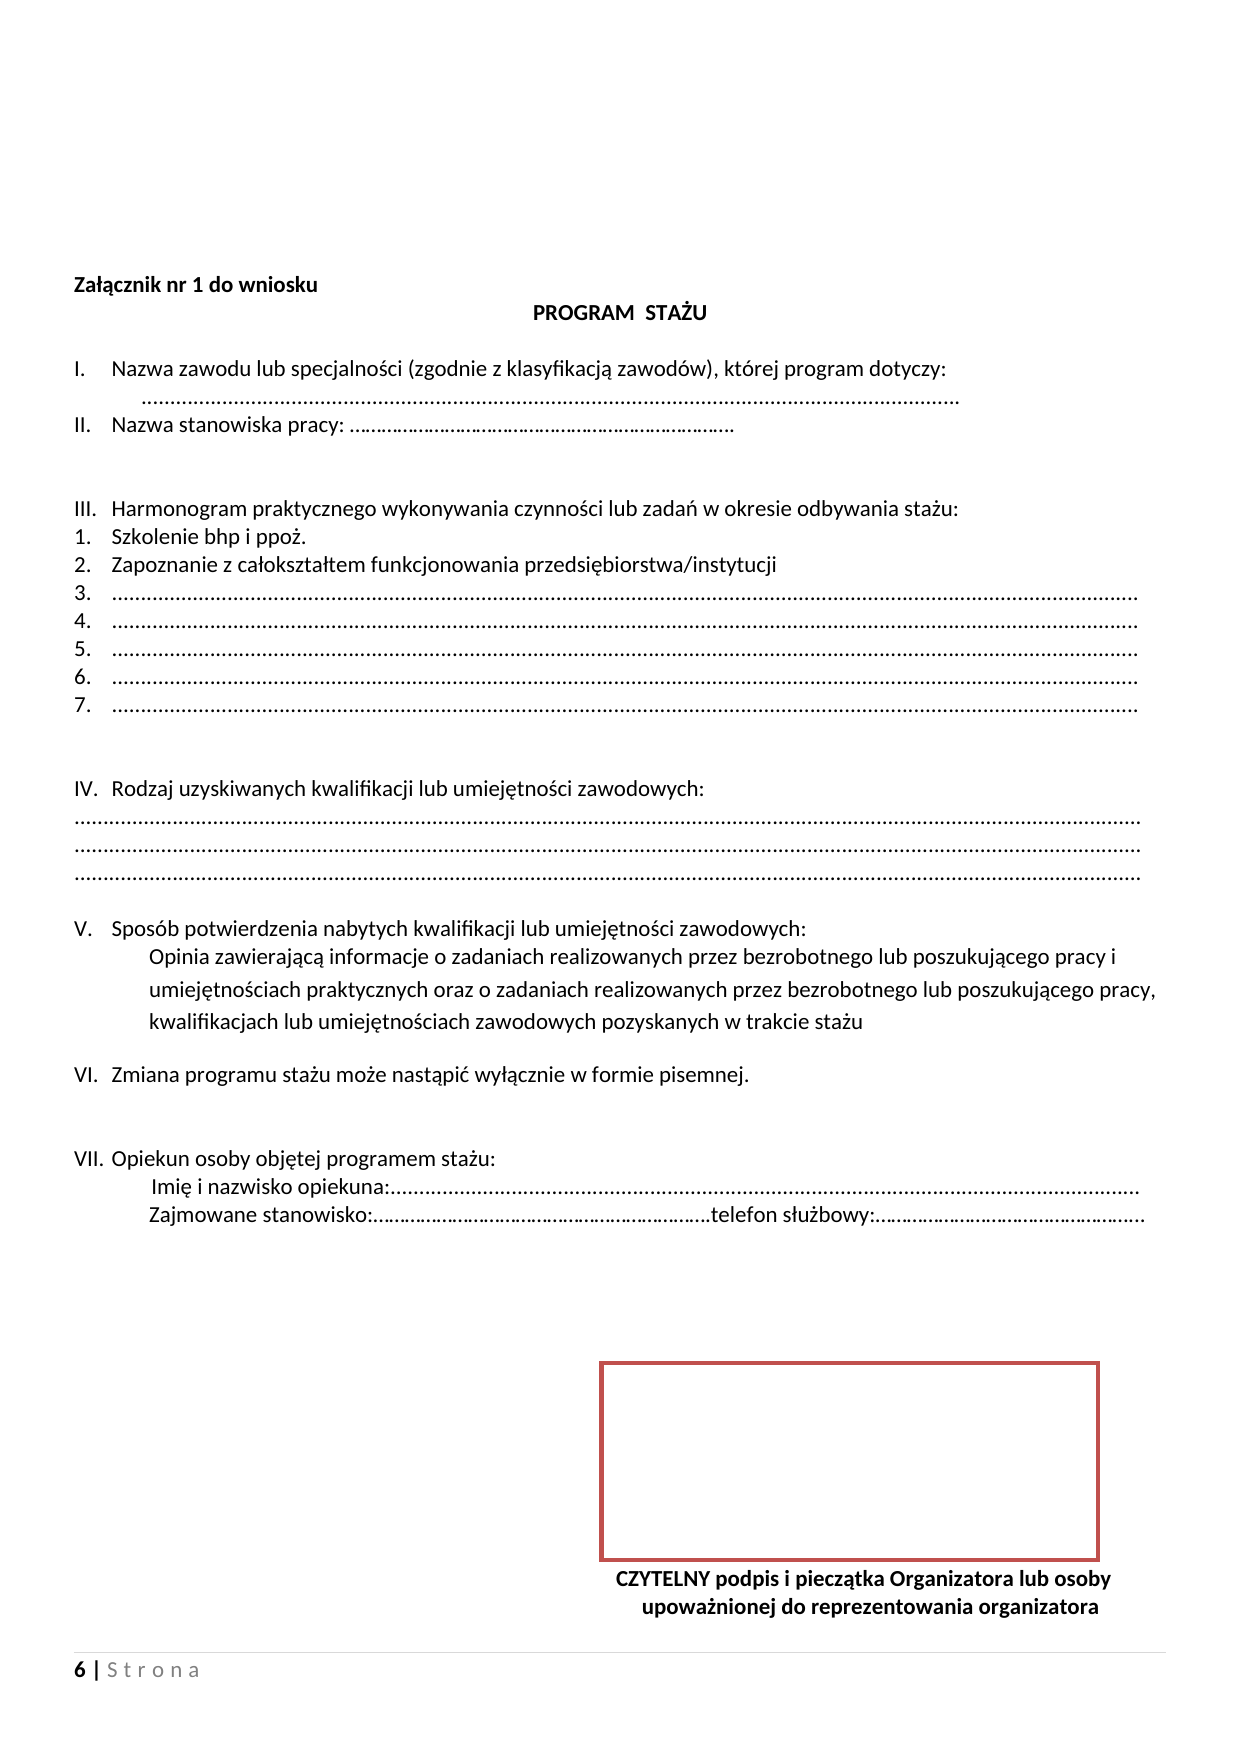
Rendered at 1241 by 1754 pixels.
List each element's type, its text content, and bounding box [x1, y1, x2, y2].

text ......................................................................................................................................................................................... [74, 858, 1166, 886]
text ......................................................................................................................................................................................... [74, 802, 1166, 830]
list .................................................................................................................................................................................. [74, 662, 1166, 690]
list .................................................................................................................................................................................. [74, 634, 1166, 662]
list Rodzaj uzyskiwanych kwalifikacji lub umiejętności zawodowych: [74, 774, 1166, 802]
list .................................................................................................................................................................................. [74, 606, 1166, 634]
list Sposób potwierdzenia nabytych kwalifikacji lub umiejętności zawodowych: [74, 914, 1166, 942]
list Nazwa zawodu lub specjalności (zgodnie z klasyfikacją zawodów), której program dotyczy: [74, 354, 1166, 382]
list Nazwa stanowiska pracy: ………………………………………………………………. [74, 410, 1166, 438]
text ......................................................................................................................................................................................... [74, 830, 1166, 858]
text upoważnionej do reprezentowania organizatora [590, 1592, 1166, 1620]
text Zajmowane stanowisko:……………………………………………………….telefon służbowy:…………………………………………... [149, 1200, 1166, 1228]
text Imię i nazwisko opiekuna:.................................................................................................................................. [74, 1172, 1166, 1200]
text Opinia zawierającą informacje o zadaniach realizowanych przez bezrobotnego lub poszukującego pracy i umiejętnościach praktycznych oraz o zadaniach realizowanych przez bezrobotnego lub poszukującego pracy, kwalifikacjach lub umiejętnościach zawodowych pozyskanych w trakcie stażu [149, 942, 1166, 1035]
text PROGRAM STAŻU [74, 298, 1166, 326]
list .................................................................................................................................................................................. [74, 690, 1166, 718]
text Załącznik nr 1 do wniosku [74, 270, 1166, 298]
text CZYTELNY podpis i pieczątka Organizatora lub osoby [590, 1564, 1166, 1592]
list .................................................................................................................................................................................. [74, 578, 1166, 606]
list Opiekun osoby objętej programem stażu: [74, 1144, 1166, 1172]
list Zmiana programu stażu może nastąpić wyłącznie w formie pisemnej. [74, 1060, 1166, 1088]
text .............................................................................................................................................. [74, 382, 1166, 410]
list Szkolenie bhp i ppoż. [74, 522, 1166, 550]
list Zapoznanie z całokształtem funkcjonowania przedsiębiorstwa/instytucji [74, 550, 1166, 578]
list Harmonogram praktycznego wykonywania czynności lub zadań w okresie odbywania stażu: [74, 494, 1166, 522]
